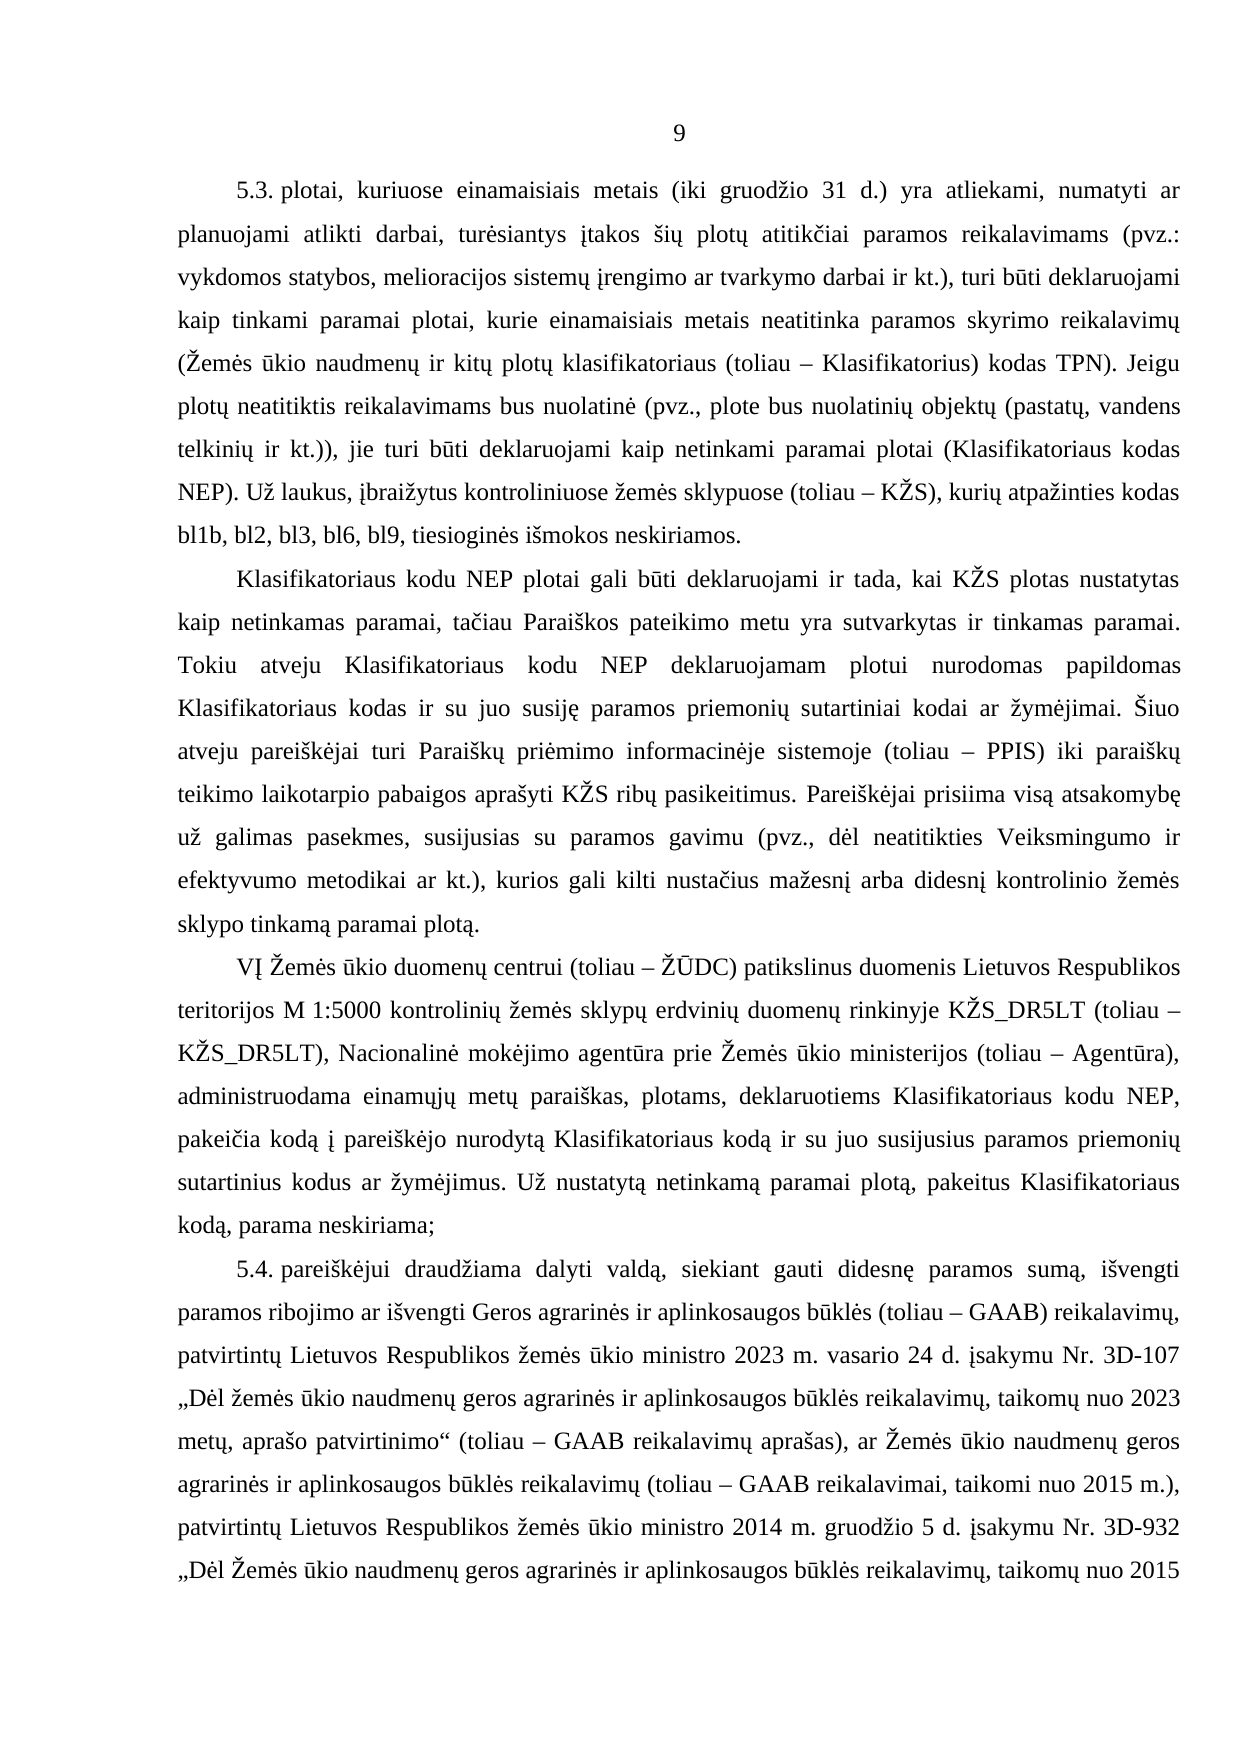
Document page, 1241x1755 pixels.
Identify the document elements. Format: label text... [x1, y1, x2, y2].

text 5.4. pareiškėjui draudžiama dalyti valdą, siekiant gauti didesnę paramos sumą, išvengti paramos ribojimo ar išvengti Geros agrarinės ir aplinkosaugos būklės (toliau – GAAB) reikalavimų, patvirtintų Lietuvos Respublikos žemės ūkio ministro 2023 m. vasario 24 d. įsakymu Nr. 3D-107 „Dėl žemės ūkio naudmenų geros agrarinės ir aplinkosaugos būklės reikalavimų, taikomų nuo 2023 metų, aprašo patvirtinimo“ (toliau – GAAB reikalavimų aprašas), ar Žemės ūkio naudmenų geros agrarinės ir aplinkosaugos būklės reikalavimų (toliau – GAAB reikalavimai, taikomi nuo 2015 m.), patvirtintų Lietuvos Respublikos žemės ūkio ministro 2014 m. gruodžio 5 d. įsakymu Nr. 3D-932 „Dėl Žemės ūkio naudmenų geros agrarinės ir aplinkosaugos būklės reikalavimų, taikomų nuo 2015 [177, 1254, 1181, 1584]
text Klasifikatoriaus kodu NEP plotai gali būti deklaruojami ir tada, kai KŽS plotas nustatytas kaip netinkamas paramai, tačiau Paraiškos pateikimo metu yra sutvarkytas ir tinkamas paramai. Tokiu atveju Klasifikatoriaus kodu NEP deklaruojamam plotui nurodomas papildomas Klasifikatoriaus kodas ir su juo susiję paramos priemonių sutartiniai kodai ar žymėjimai. Šiuo atveju pareiškėjai turi Paraiškų priėmimo informacinėje sistemoje (toliau – PPIS) iki paraiškų teikimo laikotarpio pabaigos aprašyti KŽS ribų pasikeitimus. Pareiškėjai prisiima visą atsakomybę už galimas pasekmes, susijusias su paramos gavimu (pvz., dėl neatitikties Veiksmingumo ir efektyvumo metodikai ar kt.), kurios gali kilti nustačius mažesnį arba didesnį kontrolinio žemės sklypo tinkamą paramai plotą. [177, 564, 1181, 937]
text VĮ Žemės ūkio duomenų centrui (toliau – ŽŪDC) patikslinus duomenis Lietuvos Respublikos teritorijos M 1:5000 kontrolinių žemės sklypų erdvinių duomenų rinkinyje KŽS_DR5LT (toliau – KŽS_DR5LT), Nacionalinė mokėjimo agentūra prie Žemės ūkio ministerijos (toliau – Agentūra), administruodama einamųjų metų paraiškas, plotams, deklaruotiems Klasifikatoriaus kodu NEP, pakeičia kodą į pareiškėjo nurodytą Klasifikatoriaus kodą ir su juo susijusius paramos priemonių sutartinius kodus ar žymėjimus. Už nustatytą netinkamą paramai plotą, pakeitus Klasifikatoriaus kodą, parama neskiriama; [177, 952, 1181, 1239]
text 5.3. plotai, kuriuose einamaisiais metais (iki gruodžio 31 d.) yra atliekami, numatyti ar planuojami atlikti darbai, turėsiantys įtakos šių plotų atitikčiai paramos reikalavimams (pvz.: vykdomos statybos, melioracijos sistemų įrengimo ar tvarkymo darbai ir kt.), turi būti deklaruojami kaip tinkami paramai plotai, kurie einamaisiais metais neatitinka paramos skyrimo reikalavimų (Žemės ūkio naudmenų ir kitų plotų klasifikatoriaus (toliau – Klasifikatorius) kodas TPN). Jeigu plotų neatitiktis reikalavimams bus nuolatinė (pvz., plote bus nuolatinių objektų (pastatų, vandens telkinių ir kt.)), jie turi būti deklaruojami kaip netinkami paramai plotai (Klasifikatoriaus kodas NEP). Už laukus, įbraižytus kontroliniuose žemės sklypuose (toliau – KŽS), kurių atpažinties kodas bl1b, bl2, bl3, bl6, bl9, tiesioginės išmokos neskiriamos. [177, 176, 1181, 549]
